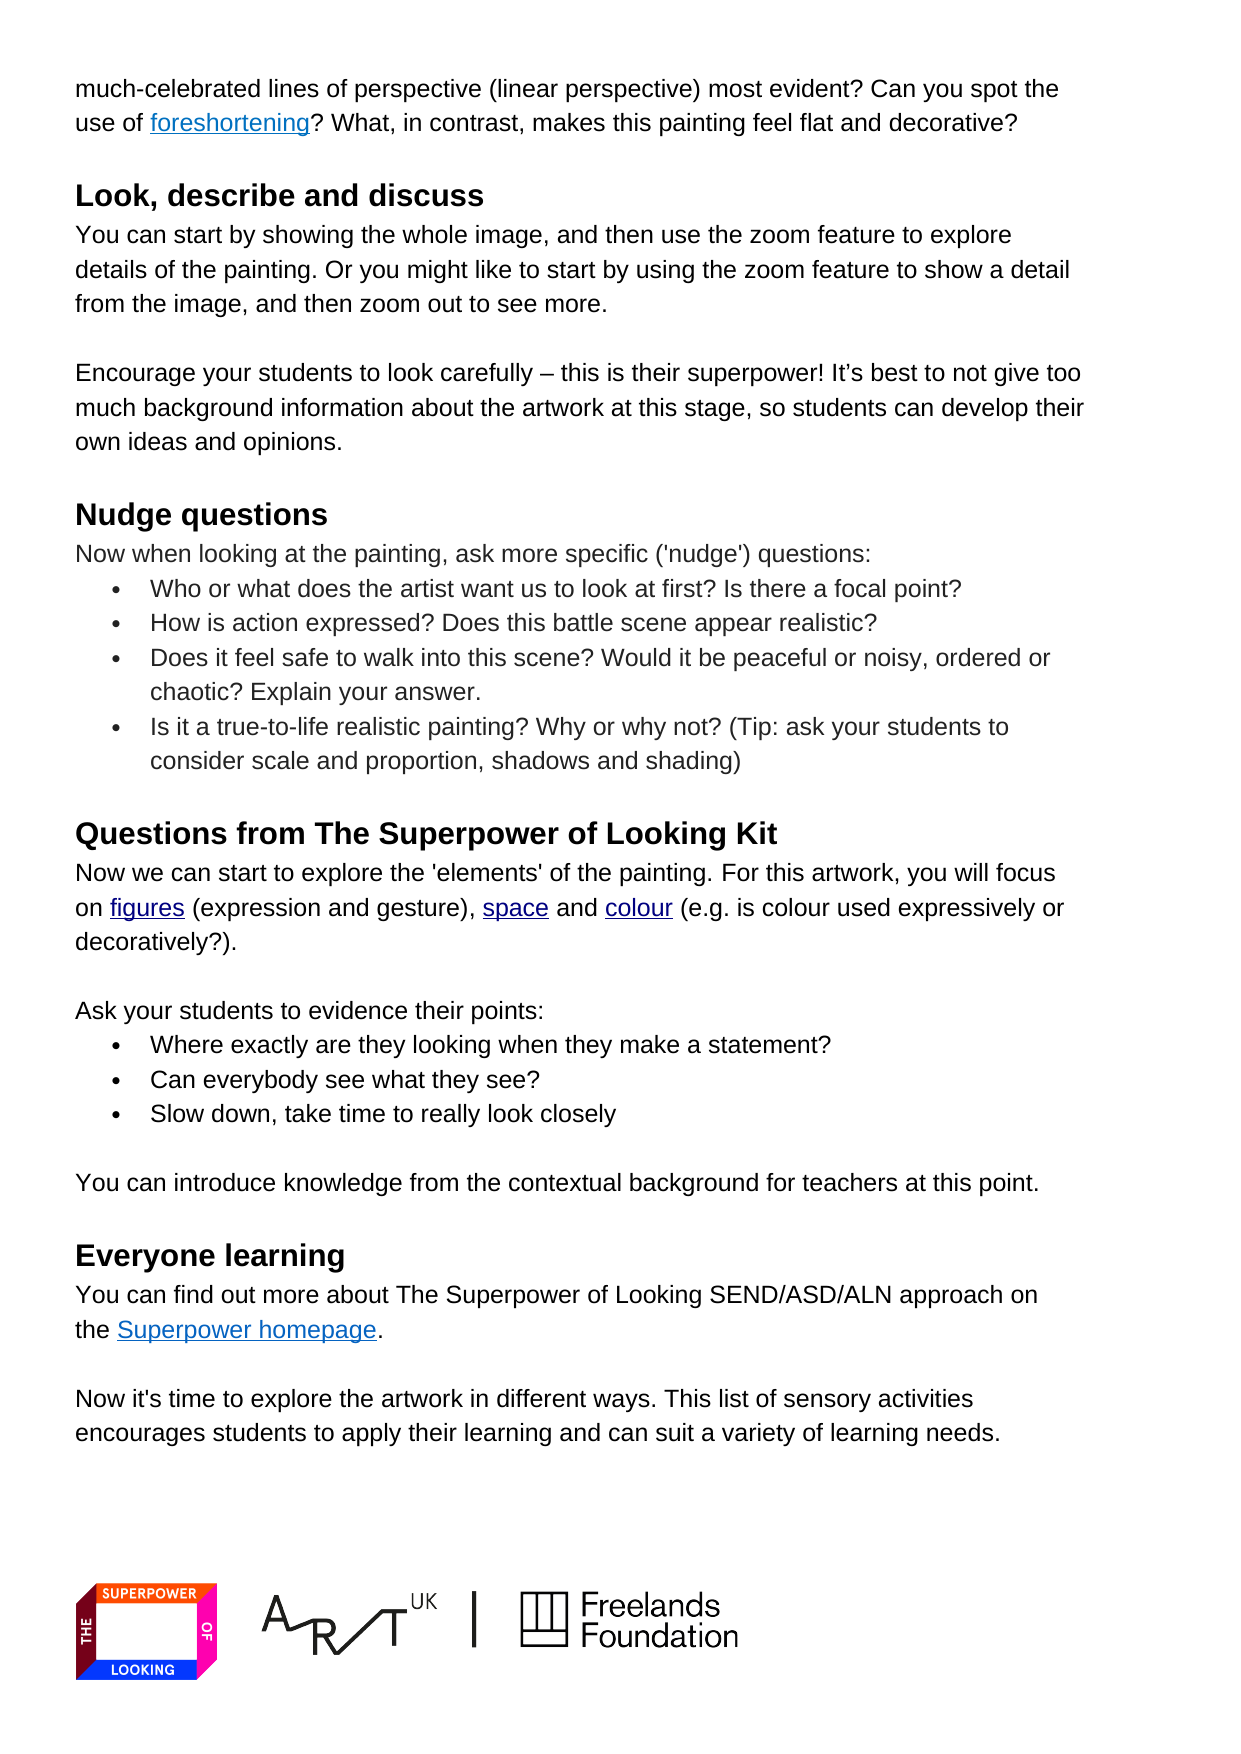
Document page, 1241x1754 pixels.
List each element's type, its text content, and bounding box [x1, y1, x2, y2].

list Does it feel safe to walk into this scene? Would it be peaceful or noisy, ordered or chaotic? Explain your answer. [112, 642, 1090, 706]
text Now when looking at the painting, ask more specific ('nudge') questions: [75, 539, 1090, 568]
text You can introduce knowledge from the contextual background for teachers at this point. [75, 1168, 1090, 1197]
text You can start by showing the whole image, and then use the zoom feature to explore details of the painting. Or you might like to start by using the zoom feature to show a detail from the image, and then zoom out to see more. [75, 220, 1090, 318]
text Everyone learning [75, 1237, 1090, 1273]
text Questions from The Superpower of Looking Kit [75, 815, 1090, 851]
list Slow down, take time to really look closely [112, 1099, 1090, 1128]
text Look, describe and discuss [75, 177, 1090, 213]
list How is action expressed? Does this battle scene appear realistic? [112, 608, 1090, 637]
list Can everybody see what they see? [112, 1065, 1090, 1094]
text much-celebrated lines of perspective (linear perspective) most evident? Can you spot the use of foreshortening? What, in contrast, makes this painting feel flat and decorative? [75, 73, 1090, 137]
text You can find out more about The Superpower of Looking SEND/ASD/ALN approach on the Superpower homepage. [75, 1280, 1090, 1344]
list Is it a true-to-life realistic painting? Why or why not? (Tip: ask your students to consider scale and proportion, shadows and shading) [112, 711, 1090, 775]
text Ask your students to evidence their points: [75, 996, 1090, 1025]
text Now we can start to explore the 'elements' of the painting. For this artwork, you will focus on figures (expression and gesture), space and colour (e.g. is colour used expressively or decoratively?). [75, 858, 1090, 956]
list Who or what does the artist want us to look at first? Is there a focal point? [112, 573, 1090, 602]
text Nudge questions [75, 496, 1090, 532]
text Now it's time to explore the artwork in different ways. This list of sensory activities encourages students to apply their learning and can suit a variety of learning needs. [75, 1384, 1090, 1447]
list Where exactly are they looking when they make a statement? [112, 1030, 1090, 1059]
text Encourage your students to look carefully – this is their superpower! It’s best to not give too much background information about the artwork at this stage, so students can develop their own ideas and opinions. [75, 358, 1090, 456]
